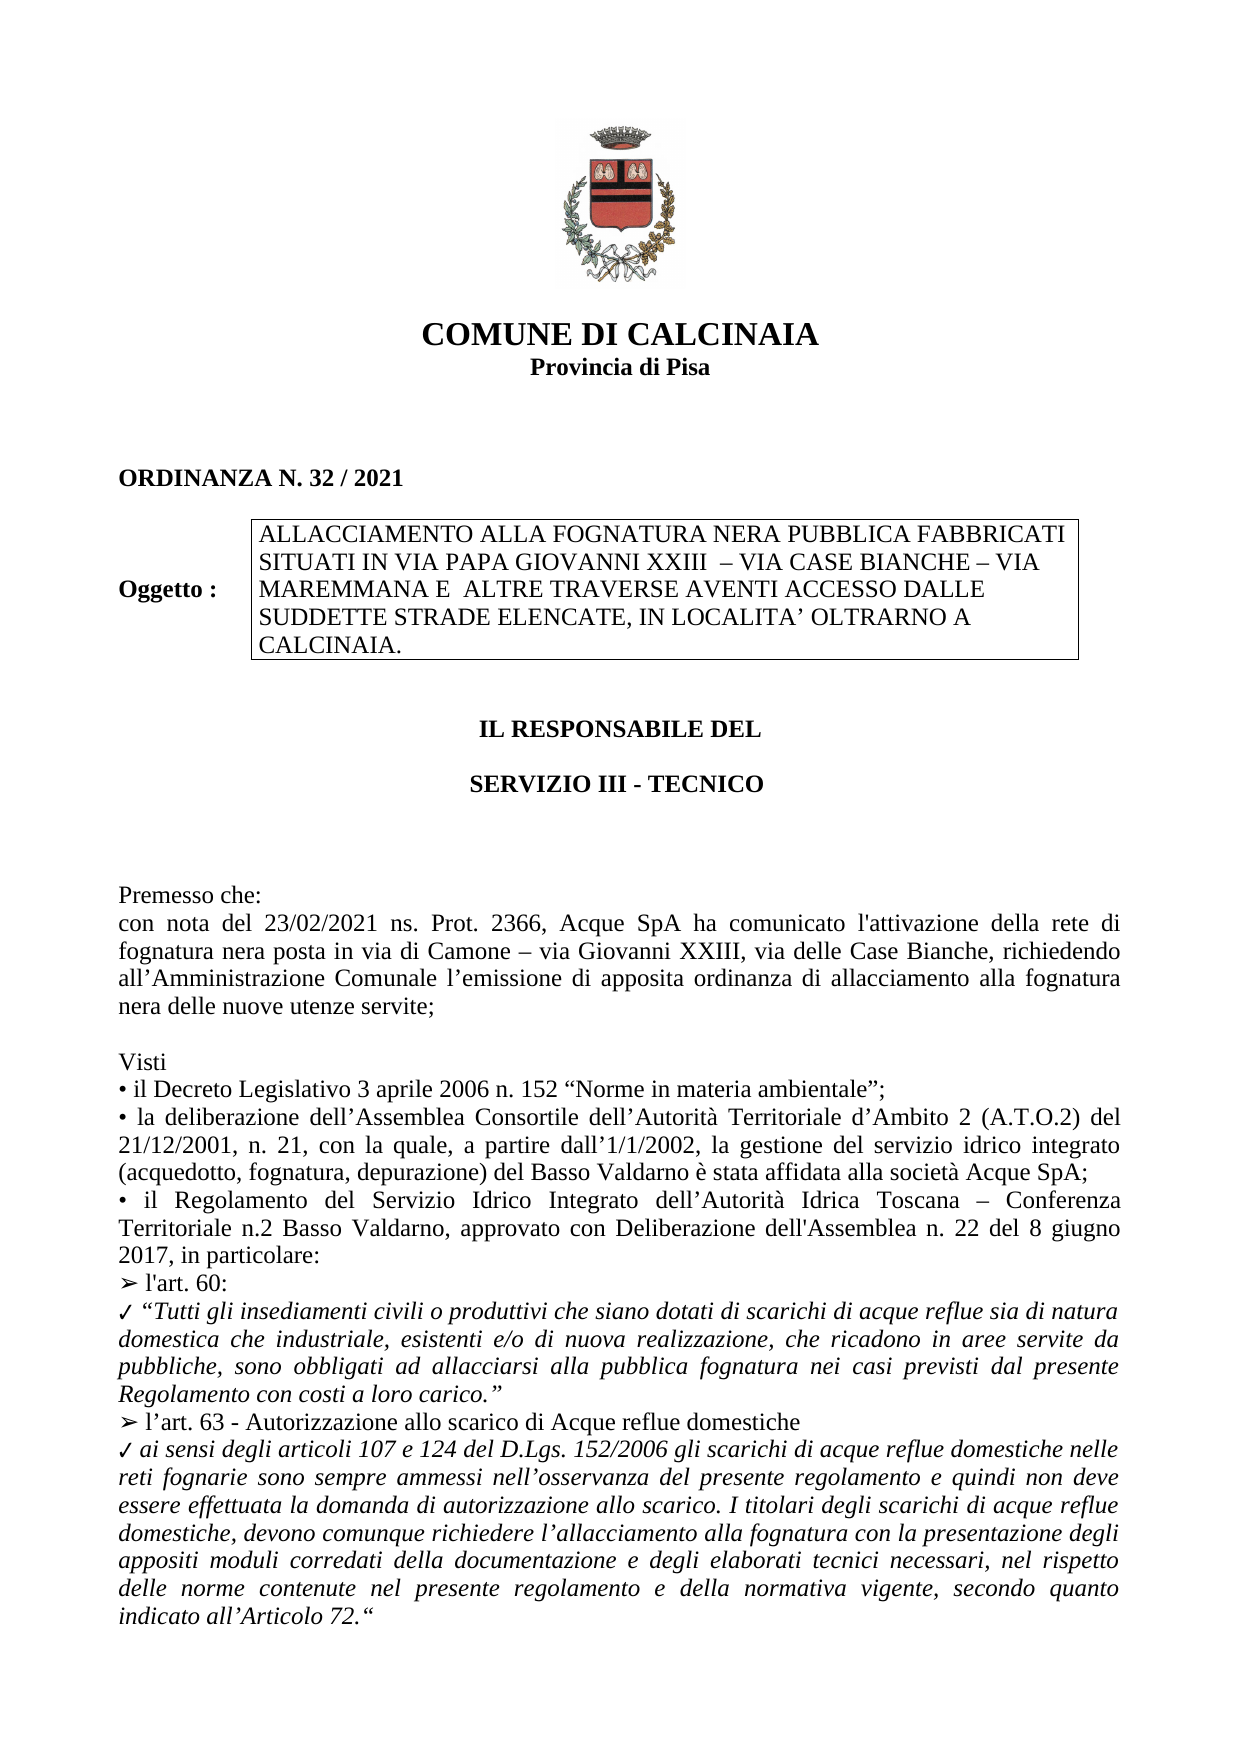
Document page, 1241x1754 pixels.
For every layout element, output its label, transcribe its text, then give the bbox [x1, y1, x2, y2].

text con nota del 23/02/2021 ns. Prot. 2366, Acque SpA ha comunicato l'attivazione della rete di fognatura nera posta in via di Camone – via Giovanni XXIII, via delle Case Bianche, richiedendo all’Amministrazione Comunale l’emissione di apposita ordinanza di allacciamento alla fognatura nera delle nuove utenze servite; [118, 909, 1122, 1020]
text Visti [118, 1048, 1122, 1075]
text Premesso che: [118, 881, 1122, 909]
table_header ALLACCIAMENTO ALLA FOGNATURA NERA PUBBLICA FABBRICATI SITUATI IN VIA PAPA GIOVANNI XXIII – VIA CASE BIANCHE – VIA MAREMMANA E ALTRE TRAVERSE AVENTI ACCESSO DALLE SUDDETTE STRADE ELENCATE, IN LOCALITA’ OLTRARNO A CALCINAIA. [252, 520, 1078, 659]
subtitle Provincia di Pisa [118, 353, 1122, 381]
subtitle COMUNE DI CALCINAIA [118, 316, 1122, 353]
table_header Oggetto : [111, 519, 251, 659]
text ✔ “Tutti gli insediamenti civili o produttivi che siano dotati di scarichi di acque reflue sia di natura domestica che industriale, esistenti e/o di nuova realizzazione, che ricadono in aree servite da pubbliche, sono obbligati ad allacciarsi alla pubblica fognatura nei casi previsti dal presente Regolamento con costi a loro carico.” [118, 1297, 1122, 1408]
text • la deliberazione dell’Assemblea Consortile dell’Autorità Territoriale d’Ambito 2 (A.T.O.2) del 21/12/2001, n. 21, con la quale, a partire dall’1/1/2002, la gestione del servizio idrico integrato (acquedotto, fognatura, depurazione) del Basso Valdarno è stata affidata alla società Acque SpA; [118, 1103, 1122, 1186]
text • il Decreto Legislativo 3 aprile 2006 n. 152 “Norme in materia ambientale”; [118, 1075, 1122, 1103]
subtitle SERVIZIO III - TECNICO [118, 771, 1122, 798]
text • il Regolamento del Servizio Idrico Integrato dell’Autorità Idrica Toscana – Conferenza Territoriale n.2 Basso Valdarno, approvato con Deliberazione dell'Assemblea n. 22 del 8 giugno 2017, in particolare: [118, 1186, 1122, 1269]
subtitle IL RESPONSABILE DEL [118, 715, 1122, 743]
subtitle ORDINANZA N. 32 / 2021 [118, 464, 1122, 491]
text ➢ l’art. 63 - Autorizzazione allo scarico di Acque reflue domestiche [118, 1408, 1122, 1436]
text ➢ l'art. 60: [118, 1269, 1122, 1297]
text ✔ ai sensi degli articoli 107 e 124 del D.Lgs. 152/2006 gli scarichi di acque reflue domestiche nelle reti fognarie sono sempre ammessi nell’osservanza del presente regolamento e quindi non deve essere effettuata la domanda di autorizzazione allo scarico. I titolari degli scarichi di acque reflue domestiche, devono comunque richiedere l’allacciamento alla fognatura con la presentazione degli appositi moduli corredati della documentazione e degli elaborati tecnici necessari, nel rispetto delle norme contenute nel presente regolamento e della normativa vigente, secondo quanto indicato all’Articolo 72.“ [118, 1436, 1122, 1629]
